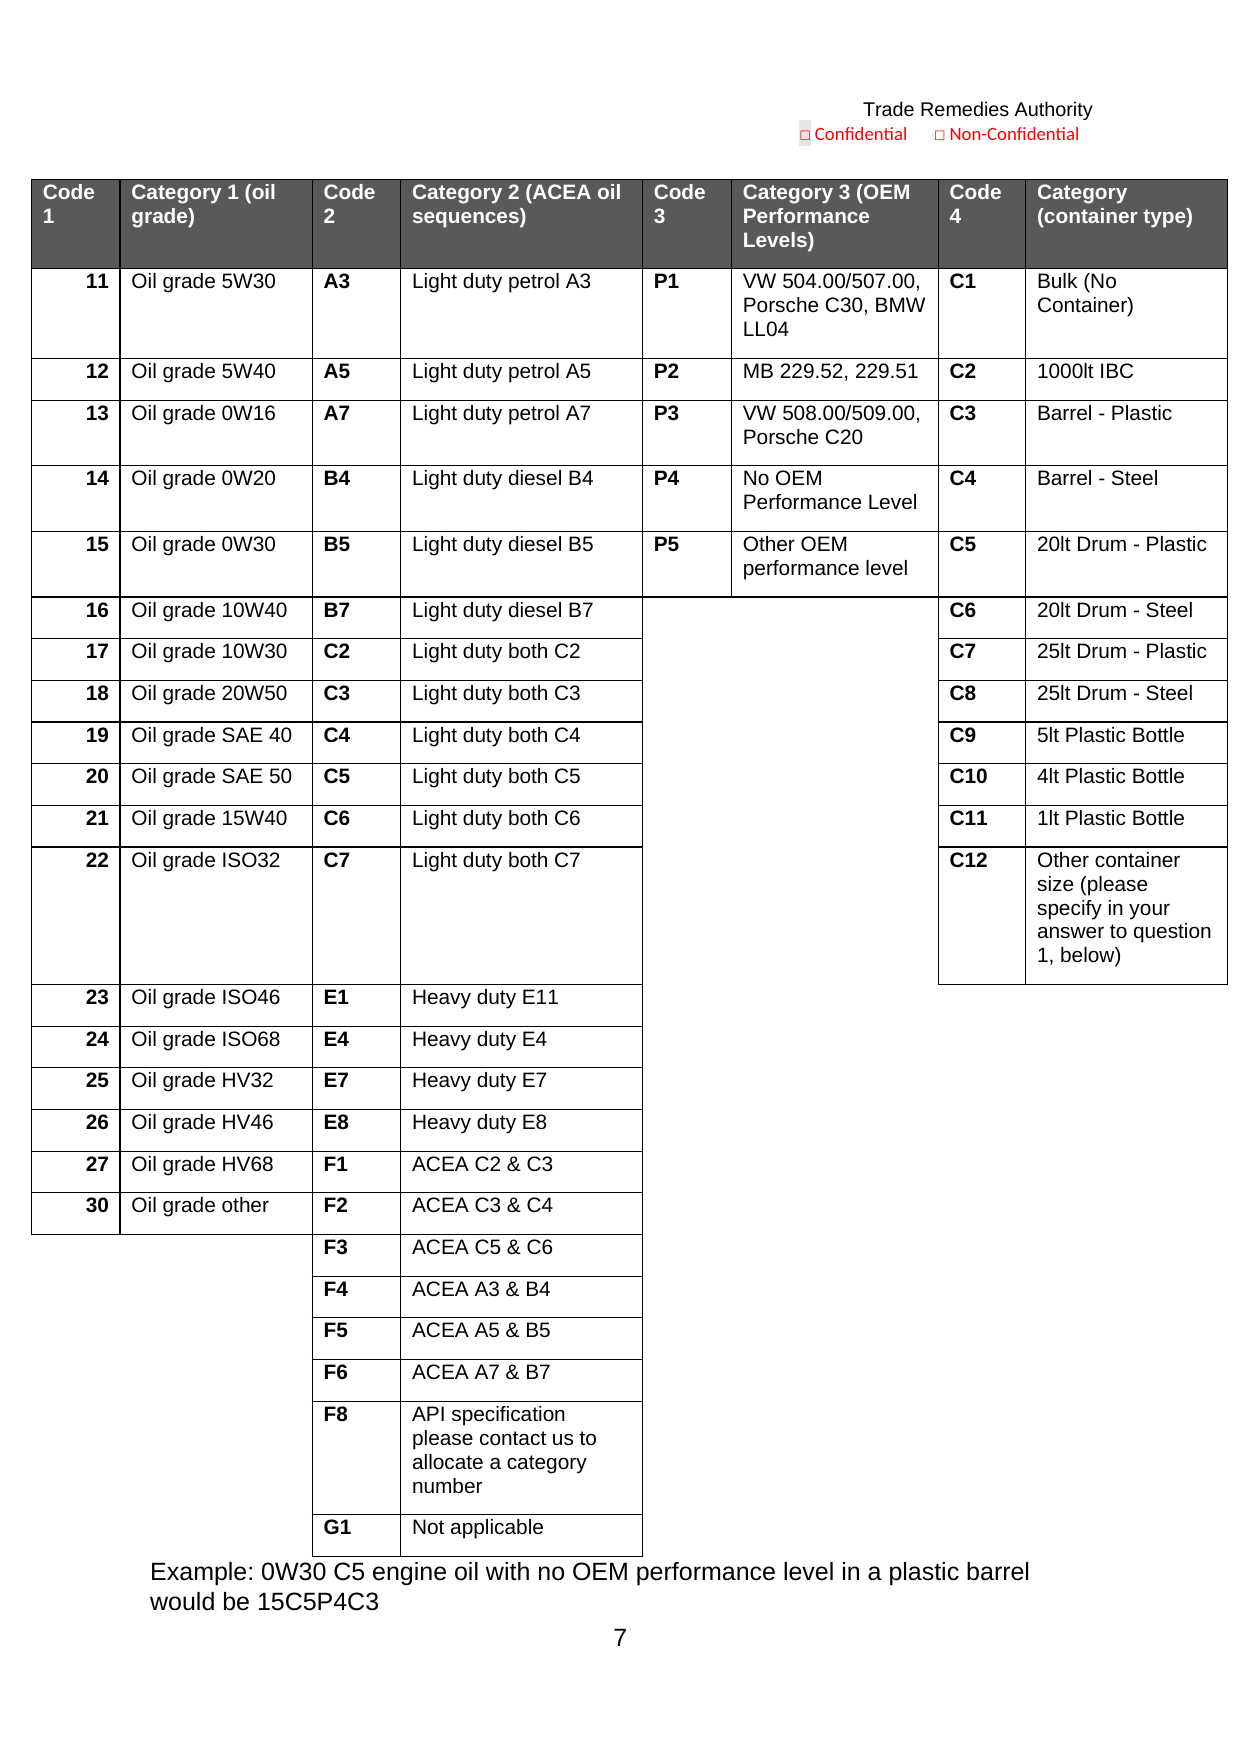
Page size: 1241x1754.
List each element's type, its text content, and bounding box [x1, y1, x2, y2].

table_cell [1026, 1109, 1227, 1151]
table_cell [643, 1234, 731, 1276]
table_cell [643, 1514, 731, 1556]
table_cell [731, 598, 938, 638]
table_cell 12 [32, 359, 119, 399]
table_cell B7 [313, 598, 400, 638]
table_cell F5 [313, 1318, 400, 1359]
table_cell API specification please contact us to allocate a category number [401, 1402, 642, 1514]
table_cell C12 [939, 848, 1025, 984]
table_cell C6 [939, 598, 1025, 638]
table_header Category 2 (ACEA oil sequences) [401, 180, 642, 268]
table_header Category 3 (OEM Performance Levels) [732, 180, 938, 268]
table_cell 20lt Drum - Plastic [1026, 532, 1227, 596]
table_cell [643, 1192, 731, 1234]
table_cell F1 [313, 1152, 400, 1192]
table_cell [120, 1514, 312, 1556]
table_cell Oil grade SAE 40 [121, 723, 312, 763]
table_cell No OEM Performance Level [732, 466, 938, 531]
table_cell Oil grade 10W40 [121, 598, 312, 638]
table_cell 23 [32, 985, 119, 1026]
table_cell Oil grade 20W50 [121, 681, 312, 721]
table_cell [643, 984, 731, 1026]
table_cell Light duty petrol A3 [401, 269, 642, 358]
table_cell 11 [32, 269, 119, 358]
table_cell [643, 805, 731, 846]
table_cell Oil grade 5W40 [121, 359, 312, 399]
table_cell [643, 598, 731, 638]
table_cell [938, 1234, 1026, 1276]
table_cell C1 [939, 269, 1025, 358]
table_header Code 4 [939, 180, 1025, 268]
table_cell [731, 680, 938, 721]
table_cell Oil grade ISO68 [121, 1027, 312, 1067]
table_cell A5 [313, 359, 400, 399]
table_cell 17 [32, 639, 119, 680]
table_header Code 2 [313, 180, 400, 268]
table_cell C10 [939, 764, 1025, 805]
table_cell 20 [32, 764, 119, 805]
table_cell [1026, 1151, 1227, 1192]
table_cell [1026, 1317, 1227, 1359]
table_cell Oil grade ISO46 [121, 985, 312, 1026]
table_cell F3 [313, 1235, 400, 1276]
table_cell [31, 1514, 120, 1556]
table_cell 15 [32, 532, 119, 596]
table_cell 13 [32, 401, 119, 465]
table_cell C4 [939, 466, 1025, 531]
table_cell 16 [32, 598, 119, 638]
table_cell Oil grade 15W40 [121, 806, 312, 846]
table_cell C3 [313, 681, 400, 721]
table_cell Light duty petrol A5 [401, 359, 642, 399]
table_cell Oil grade 0W20 [121, 466, 312, 531]
table_cell ACEA A3 & B4 [401, 1277, 642, 1317]
table_cell 20lt Drum - Steel [1026, 598, 1227, 638]
table_cell C6 [313, 806, 400, 846]
table_cell Light duty petrol A7 [401, 401, 642, 465]
table_cell 1000lt IBC [1026, 359, 1227, 399]
table_cell [1026, 1192, 1227, 1234]
table_cell F6 [313, 1360, 400, 1401]
table_cell Oil grade 5W30 [121, 269, 312, 358]
table_cell 25 [32, 1068, 119, 1109]
table_cell Oil grade 0W16 [121, 401, 312, 465]
table_cell Oil grade HV32 [121, 1068, 312, 1109]
table_cell B5 [313, 532, 400, 596]
table_cell [731, 1067, 938, 1109]
table_cell Heavy duty E11 [401, 985, 642, 1026]
table_cell 22 [32, 848, 119, 984]
table_cell [1026, 1359, 1227, 1401]
table_header Category 1 (oil grade) [121, 180, 312, 268]
table_cell 18 [32, 681, 119, 721]
table_cell [938, 985, 1026, 1026]
table_cell [731, 1234, 938, 1276]
table_cell A7 [313, 401, 400, 465]
table_cell 4lt Plastic Bottle [1026, 764, 1227, 805]
table_cell ACEA C2 & C3 [401, 1152, 642, 1192]
table_cell Barrel - Steel [1026, 466, 1227, 531]
table_cell ACEA A5 & B5 [401, 1318, 642, 1359]
table_cell P3 [643, 401, 731, 465]
table_cell C7 [313, 848, 400, 984]
table_cell 27 [32, 1152, 119, 1192]
table_cell Oil grade 10W30 [121, 639, 312, 680]
table_cell C9 [939, 723, 1025, 763]
table_cell [731, 1192, 938, 1234]
table_cell 5lt Plastic Bottle [1026, 723, 1227, 763]
table_cell Light duty both C7 [401, 848, 642, 984]
table_cell C5 [313, 764, 400, 805]
table_cell [31, 1317, 120, 1359]
table_cell [731, 846, 938, 984]
table_cell [643, 1067, 731, 1109]
table_cell 14 [32, 466, 119, 531]
table_cell [120, 1235, 312, 1276]
table_cell [643, 680, 731, 721]
table_cell [731, 1514, 938, 1556]
table_cell Oil grade HV68 [121, 1152, 312, 1192]
table_cell Heavy duty E7 [401, 1068, 642, 1109]
table_cell [1026, 1026, 1227, 1067]
table_cell [1026, 985, 1227, 1026]
table_cell 19 [32, 723, 119, 763]
table_cell Other container size (please specify in your answer to question 1, below) [1026, 848, 1227, 984]
table_cell E4 [313, 1027, 400, 1067]
table_cell 30 [32, 1193, 119, 1234]
table_header Code 3 [643, 180, 731, 268]
table_cell 25lt Drum - Plastic [1026, 639, 1227, 680]
table_cell F8 [313, 1402, 400, 1514]
table_cell E1 [313, 985, 400, 1026]
table_cell [938, 1276, 1026, 1317]
table_cell ACEA A7 & B7 [401, 1360, 642, 1401]
table_cell Light duty both C5 [401, 764, 642, 805]
table_cell Oil grade other [121, 1193, 312, 1234]
table_cell Other OEM performance level [732, 532, 938, 596]
table_cell [643, 1317, 731, 1359]
table_cell P5 [643, 532, 731, 596]
table_cell Light duty both C3 [401, 681, 642, 721]
table_cell [643, 763, 731, 805]
table_cell Bulk (No Container) [1026, 269, 1227, 358]
table_cell [643, 1276, 731, 1317]
table_cell [1026, 1401, 1227, 1514]
table_cell 21 [32, 806, 119, 846]
table_cell [938, 1317, 1026, 1359]
table_cell B4 [313, 466, 400, 531]
table_cell Not applicable [401, 1515, 642, 1556]
table_cell [731, 1026, 938, 1067]
table_cell [731, 638, 938, 680]
table_cell [731, 763, 938, 805]
table_cell [31, 1359, 120, 1401]
table_cell [643, 1359, 731, 1401]
table_cell [731, 1317, 938, 1359]
table_cell MB 229.52, 229.51 [732, 359, 938, 399]
table_cell [1026, 1234, 1227, 1276]
table_cell [1026, 1514, 1227, 1556]
table_cell [938, 1359, 1026, 1401]
table_cell [643, 721, 731, 763]
table_cell C8 [939, 681, 1025, 721]
table_cell E7 [313, 1068, 400, 1109]
table_cell [643, 1026, 731, 1067]
table_cell [120, 1401, 312, 1514]
table_cell Oil grade 0W30 [121, 532, 312, 596]
table_cell Heavy duty E8 [401, 1110, 642, 1151]
table_cell C3 [939, 401, 1025, 465]
table_cell [120, 1276, 312, 1317]
table_cell [1026, 1276, 1227, 1317]
table_cell [731, 1359, 938, 1401]
table_cell [120, 1359, 312, 1401]
table_cell [731, 721, 938, 763]
table_cell [31, 1235, 120, 1276]
text Example: 0W30 C5 engine oil with no OEM performance level in a plastic barrel would be 15C5P4C3 [150, 1557, 1090, 1616]
table_cell P2 [643, 359, 731, 399]
table_cell ACEA C5 & C6 [401, 1235, 642, 1276]
table_cell [731, 1276, 938, 1317]
table_cell G1 [313, 1515, 400, 1556]
table_cell Light duty diesel B4 [401, 466, 642, 531]
table_cell [938, 1026, 1026, 1067]
table_cell C4 [313, 723, 400, 763]
table_cell P1 [643, 269, 731, 358]
table_cell F4 [313, 1277, 400, 1317]
table_cell 24 [32, 1027, 119, 1067]
table_cell [120, 1317, 312, 1359]
table_cell [731, 805, 938, 846]
table_cell [731, 1401, 938, 1514]
table_cell Light duty both C2 [401, 639, 642, 680]
table_cell [643, 1401, 731, 1514]
table_cell E8 [313, 1110, 400, 1151]
table_cell [643, 1109, 731, 1151]
table_cell VW 504.00/507.00, Porsche C30, BMW LL04 [732, 269, 938, 358]
table_cell C2 [939, 359, 1025, 399]
table_cell ACEA C3 & C4 [401, 1193, 642, 1234]
table_cell [938, 1401, 1026, 1514]
table_cell [938, 1192, 1026, 1234]
table_cell Barrel - Plastic [1026, 401, 1227, 465]
table_cell Light duty both C6 [401, 806, 642, 846]
table_header Code 1 [32, 180, 119, 268]
table_cell Oil grade HV46 [121, 1110, 312, 1151]
table_cell Oil grade ISO32 [121, 848, 312, 984]
table_cell [1026, 1067, 1227, 1109]
table_cell Heavy duty E4 [401, 1027, 642, 1067]
table_cell [31, 1401, 120, 1514]
table_cell F2 [313, 1193, 400, 1234]
table_cell [31, 1276, 120, 1317]
table_cell 26 [32, 1110, 119, 1151]
table_cell P4 [643, 466, 731, 531]
table_cell [731, 1109, 938, 1151]
table_cell [938, 1151, 1026, 1192]
table_cell [938, 1514, 1026, 1556]
table_cell [731, 1151, 938, 1192]
table_cell 25lt Drum - Steel [1026, 681, 1227, 721]
table_cell A3 [313, 269, 400, 358]
table_cell Light duty both C4 [401, 723, 642, 763]
table_cell 1lt Plastic Bottle [1026, 806, 1227, 846]
table_cell VW 508.00/509.00, Porsche C20 [732, 401, 938, 465]
table_cell [643, 638, 731, 680]
table_cell [643, 1151, 731, 1192]
table_cell [938, 1067, 1026, 1109]
table_cell Light duty diesel B7 [401, 598, 642, 638]
table_cell C2 [313, 639, 400, 680]
table_cell C11 [939, 806, 1025, 846]
table_cell [643, 846, 731, 984]
table_cell C7 [939, 639, 1025, 680]
table_cell [731, 984, 938, 1026]
table_cell [938, 1109, 1026, 1151]
table_cell Light duty diesel B5 [401, 532, 642, 596]
table_header Category (container type) [1026, 180, 1227, 268]
table_cell C5 [939, 532, 1025, 596]
table_cell Oil grade SAE 50 [121, 764, 312, 805]
